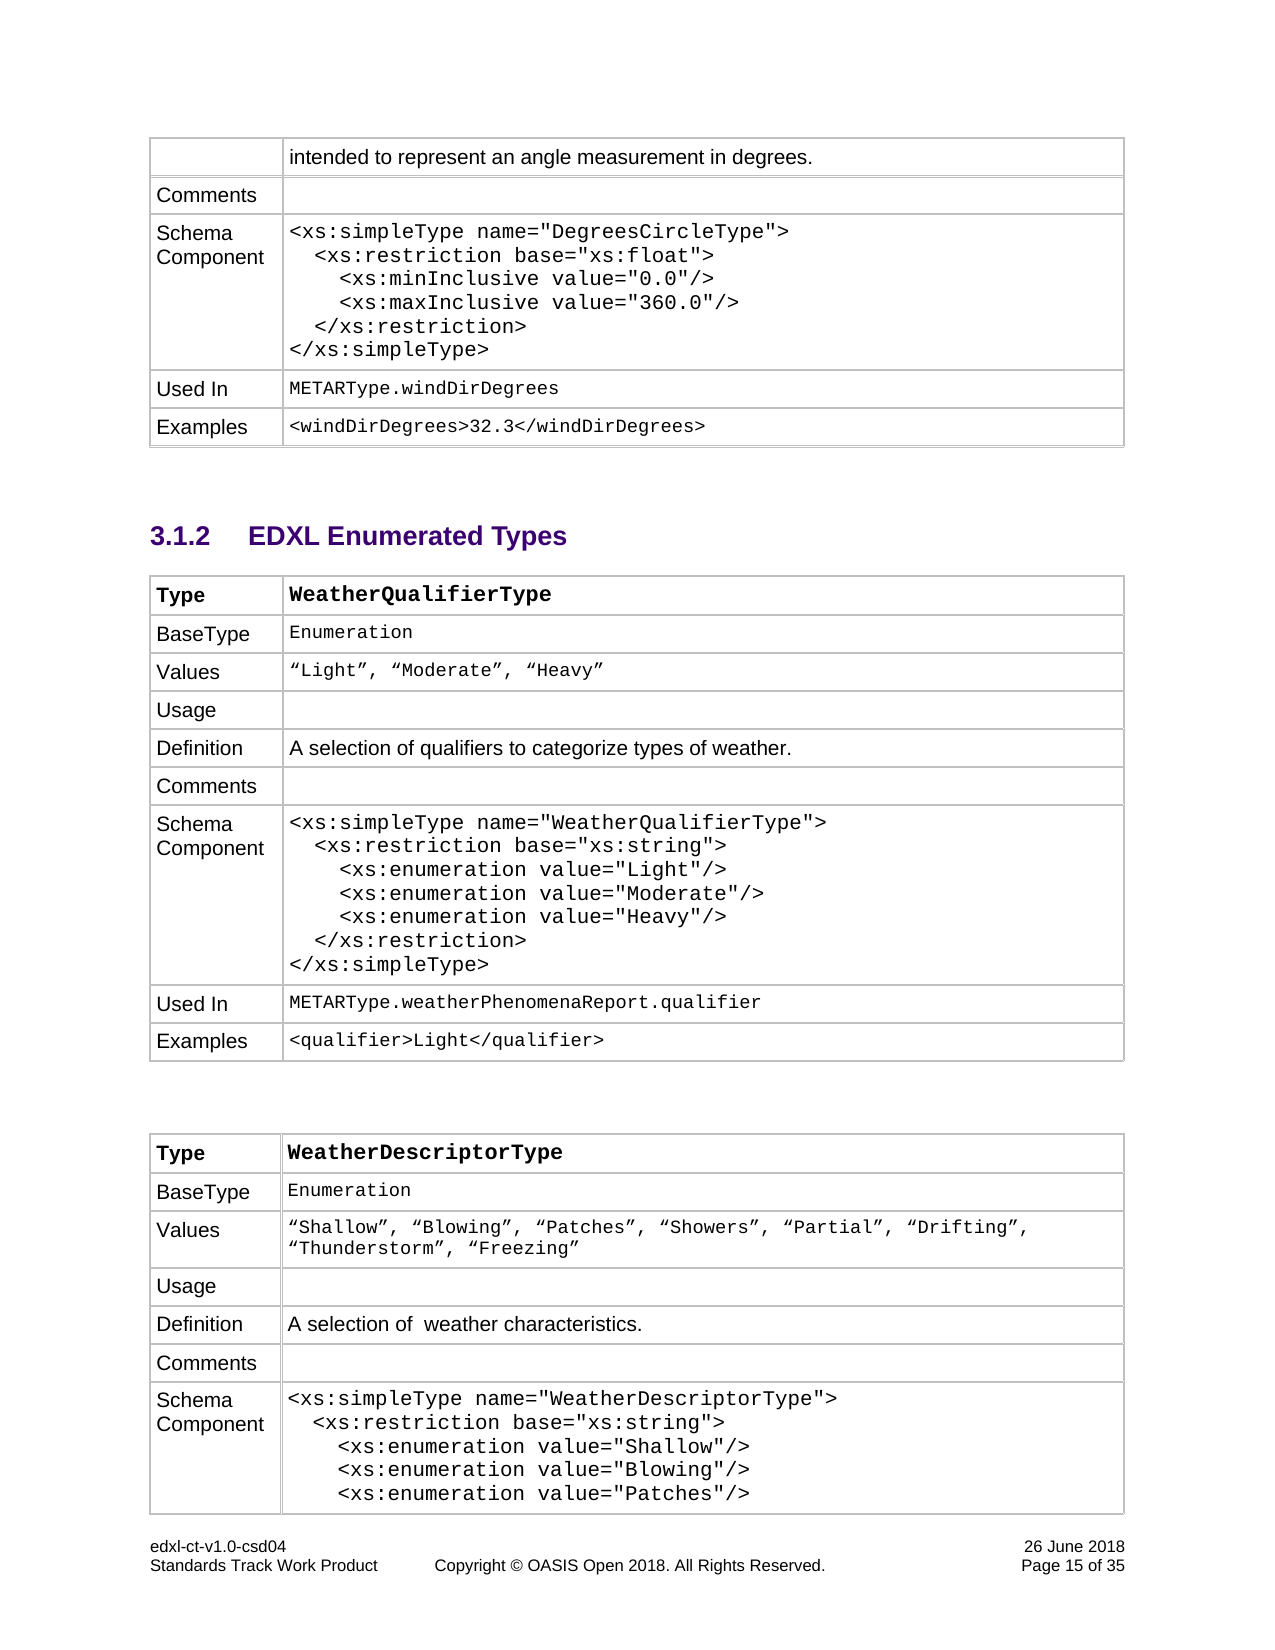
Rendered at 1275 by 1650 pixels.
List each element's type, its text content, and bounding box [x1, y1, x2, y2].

table_cell [284, 692, 1123, 728]
table_cell intended to represent an angle measurement in degrees. [284, 139, 1123, 175]
table_cell Schema Component [151, 215, 282, 369]
table_cell [283, 1269, 1123, 1304]
table_cell Comments [151, 1345, 280, 1381]
table_cell <qualifier>Light</qualifier> [284, 1024, 1123, 1059]
table_cell <windDirDegrees>32.3</windDirDegrees> [284, 409, 1123, 445]
table_cell “Shallow”, “Blowing”, “Patches”, “Showers”, “Partial”, “Drifting”, “Thunderstorm”, “Freezing” [283, 1212, 1123, 1266]
table_cell Used In [151, 371, 282, 407]
table_cell A selection of weather characteristics. [283, 1307, 1123, 1342]
table_cell METARType.windDirDegrees [284, 371, 1123, 407]
table_cell Used In [151, 986, 282, 1022]
table_cell Definition [151, 1307, 280, 1342]
table_cell [151, 139, 282, 175]
table_cell Values [151, 654, 282, 690]
table_cell Comments [151, 178, 282, 213]
table_cell Examples [151, 409, 282, 445]
table_cell Comments [151, 768, 282, 804]
table_header WeatherDescriptorType [283, 1135, 1123, 1172]
table_cell Values [151, 1212, 280, 1266]
table_cell Enumeration [283, 1174, 1123, 1210]
table_cell Definition [151, 730, 282, 766]
table_cell Schema Component [151, 806, 282, 983]
table_cell <xs:simpleType name="WeatherQualifierType"> <xs:restriction base="xs:string"> <xs:enumeration value="Light"/> <xs:enumeration value="Moderate"/> <xs:enumeration value="Heavy"/> </xs:restriction> </xs:simpleType> [284, 806, 1123, 983]
table_cell <xs:simpleType name="DegreesCircleType"> <xs:restriction base="xs:float"> <xs:minInclusive value="0.0"/> <xs:maxInclusive value="360.0"/> </xs:restriction> </xs:simpleType> [284, 215, 1123, 369]
table_cell <xs:simpleType name="WeatherDescriptorType"> <xs:restriction base="xs:string"> <xs:enumeration value="Shallow"/> <xs:enumeration value="Blowing"/> <xs:enumeration value="Patches"/> [283, 1383, 1123, 1513]
table_cell BaseType [151, 616, 282, 652]
table_cell A selection of qualifiers to categorize types of weather. [284, 730, 1123, 766]
table_cell [284, 178, 1123, 213]
table_cell Usage [151, 692, 282, 728]
table_cell Usage [151, 1269, 280, 1304]
table_header Type [151, 577, 282, 614]
table_cell METARType.weatherPhenomenaReport.qualifier [284, 986, 1123, 1022]
table_header Type [151, 1135, 280, 1172]
table_cell [283, 1345, 1123, 1381]
table_cell BaseType [151, 1174, 280, 1210]
subtitle EDXL Enumerated Types [150, 520, 1125, 551]
table_cell “Light”, “Moderate”, “Heavy” [284, 654, 1123, 690]
table_cell Examples [151, 1024, 282, 1059]
table_header WeatherQualifierType [284, 577, 1123, 614]
table_cell Schema Component [151, 1383, 280, 1513]
table_cell Enumeration [284, 616, 1123, 652]
table_cell [284, 768, 1123, 804]
